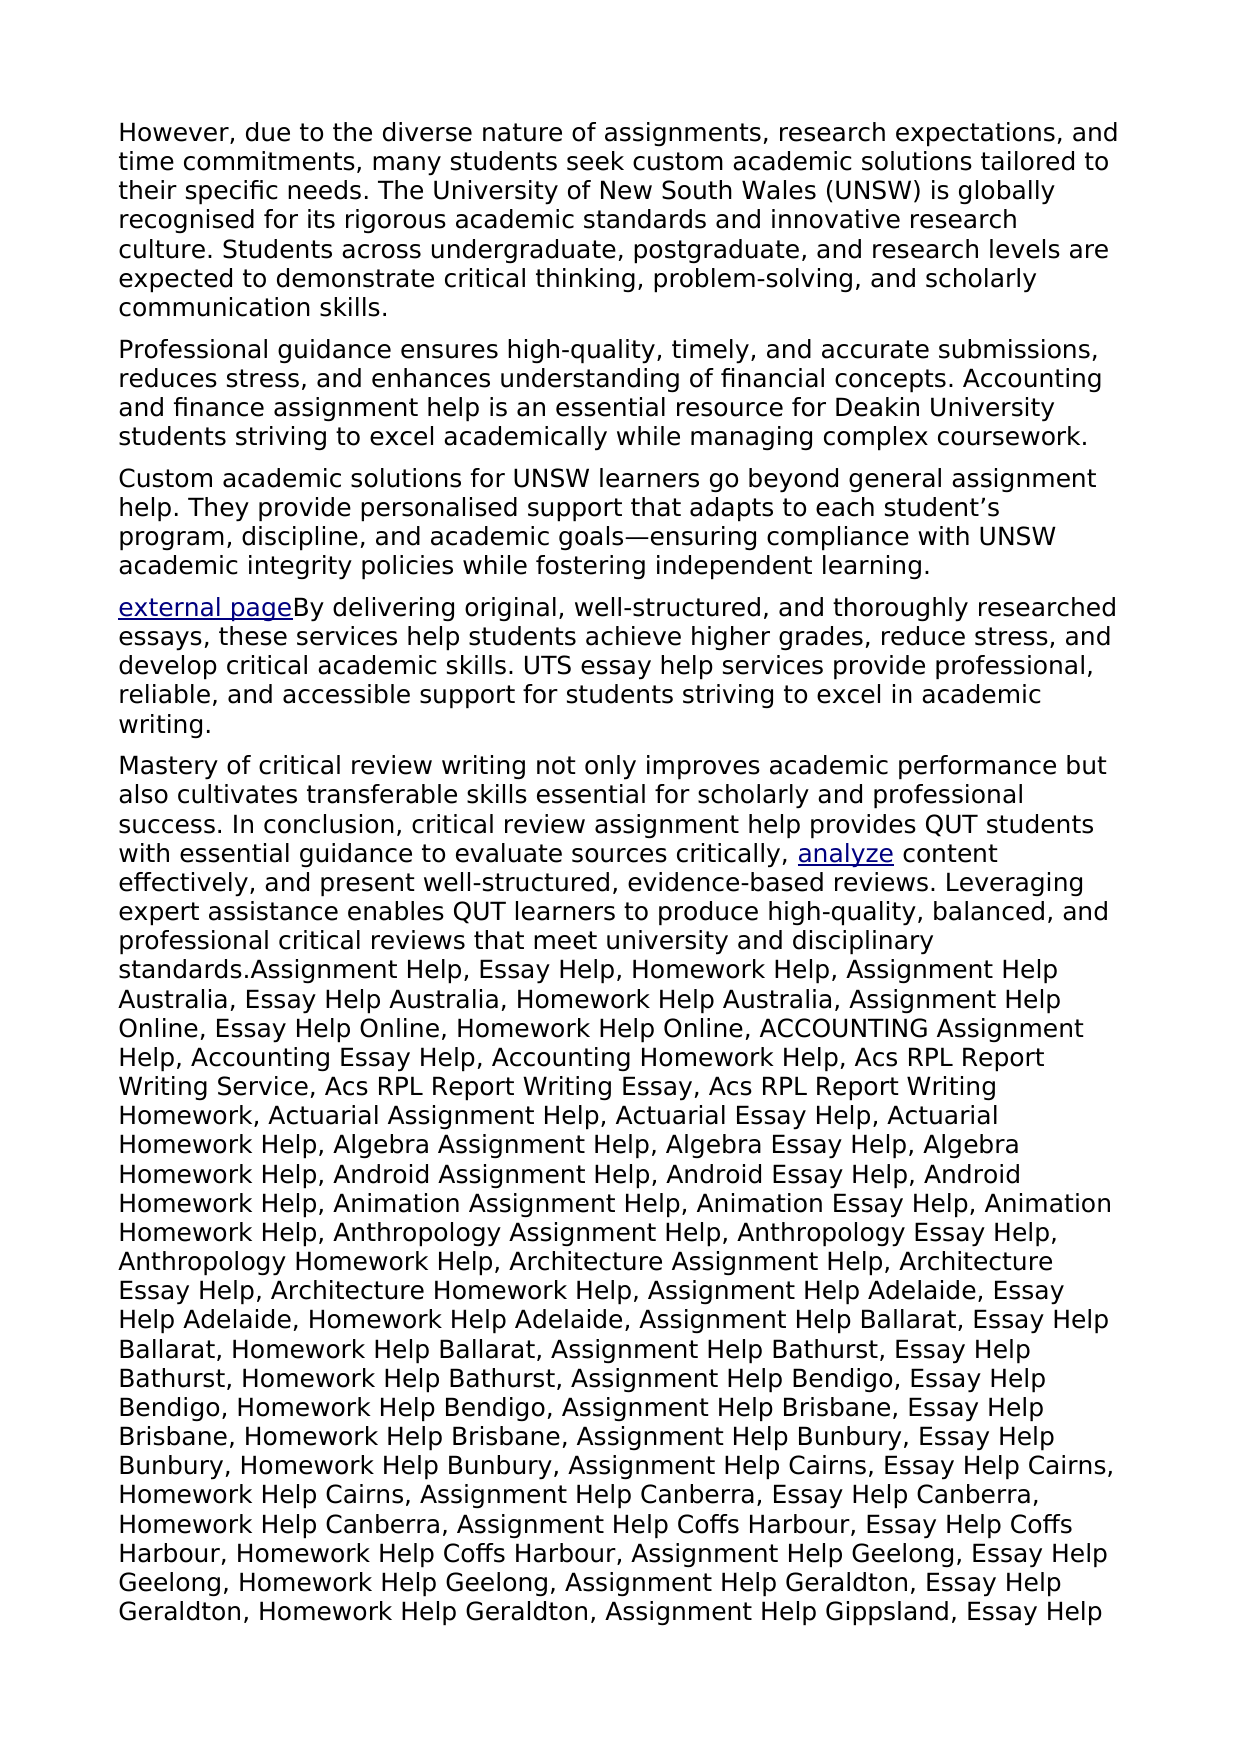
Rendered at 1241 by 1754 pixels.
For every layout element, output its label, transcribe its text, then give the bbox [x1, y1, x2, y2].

text Custom academic solutions for UNSW learners go beyond general assignment help. They provide personalised support that adapts to each student’s program, discipline, and academic goals—ensuring compliance with UNSW academic integrity policies while fostering independent learning. [118, 464, 1122, 581]
text However, due to the diverse nature of assignments, research expectations, and time commitments, many students seek custom academic solutions tailored to their specific needs. The University of New South Wales (UNSW) is globally recognised for its rigorous academic standards and innovative research culture. Students across undergraduate, postgraduate, and research levels are expected to demonstrate critical thinking, problem-solving, and scholarly communication skills. [118, 118, 1122, 322]
text external pageBy delivering original, well-structured, and thoroughly researched essays, these services help students achieve higher grades, reduce stress, and develop critical academic skills. UTS essay help services provide professional, reliable, and accessible support for students striving to excel in academic writing. [118, 593, 1122, 739]
text Mastery of critical review writing not only improves academic performance but also cultivates transferable skills essential for scholarly and professional success. In conclusion, critical review assignment help provides QUT students with essential guidance to evaluate sources critically, analyze content effectively, and present well-structured, evidence-based reviews. Leveraging expert assistance enables QUT learners to produce high-quality, balanced, and professional critical reviews that meet university and disciplinary standards.Assignment Help, Essay Help, Homework Help, Assignment Help Australia, Essay Help Australia, Homework Help Australia, Assignment Help Online, Essay Help Online, Homework Help Online, ACCOUNTING Assignment Help, Accounting Essay Help, Accounting Homework Help, Acs RPL Report Writing Service, Acs RPL Report Writing Essay, Acs RPL Report Writing Homework, Actuarial Assignment Help, Actuarial Essay Help, Actuarial Homework Help, Algebra Assignment Help, Algebra Essay Help, Algebra Homework Help, Android Assignment Help, Android Essay Help, Android Homework Help, Animation Assignment Help, Animation Essay Help, Animation Homework Help, Anthropology Assignment Help, Anthropology Essay Help, Anthropology Homework Help, Architecture Assignment Help, Architecture Essay Help, Architecture Homework Help, Assignment Help Adelaide, Essay Help Adelaide, Homework Help Adelaide, Assignment Help Ballarat, Essay Help Ballarat, Homework Help Ballarat, Assignment Help Bathurst, Essay Help Bathurst, Homework Help Bathurst, Assignment Help Bendigo, Essay Help Bendigo, Homework Help Bendigo, Assignment Help Brisbane, Essay Help Brisbane, Homework Help Brisbane, Assignment Help Bunbury, Essay Help Bunbury, Homework Help Bunbury, Assignment Help Cairns, Essay Help Cairns, Homework Help Cairns, Assignment Help Canberra, Essay Help Canberra, Homework Help Canberra, Assignment Help Coffs Harbour, Essay Help Coffs Harbour, Homework Help Coffs Harbour, Assignment Help Geelong, Essay Help Geelong, Homework Help Geelong, Assignment Help Geraldton, Essay Help Geraldton, Homework Help Geraldton, Assignment Help Gippsland, Essay Help [118, 751, 1122, 1626]
text Professional guidance ensures high-quality, timely, and accurate submissions, reduces stress, and enhances understanding of financial concepts. Accounting and finance assignment help is an essential resource for Deakin University students striving to excel academically while managing complex coursework. [118, 335, 1122, 451]
